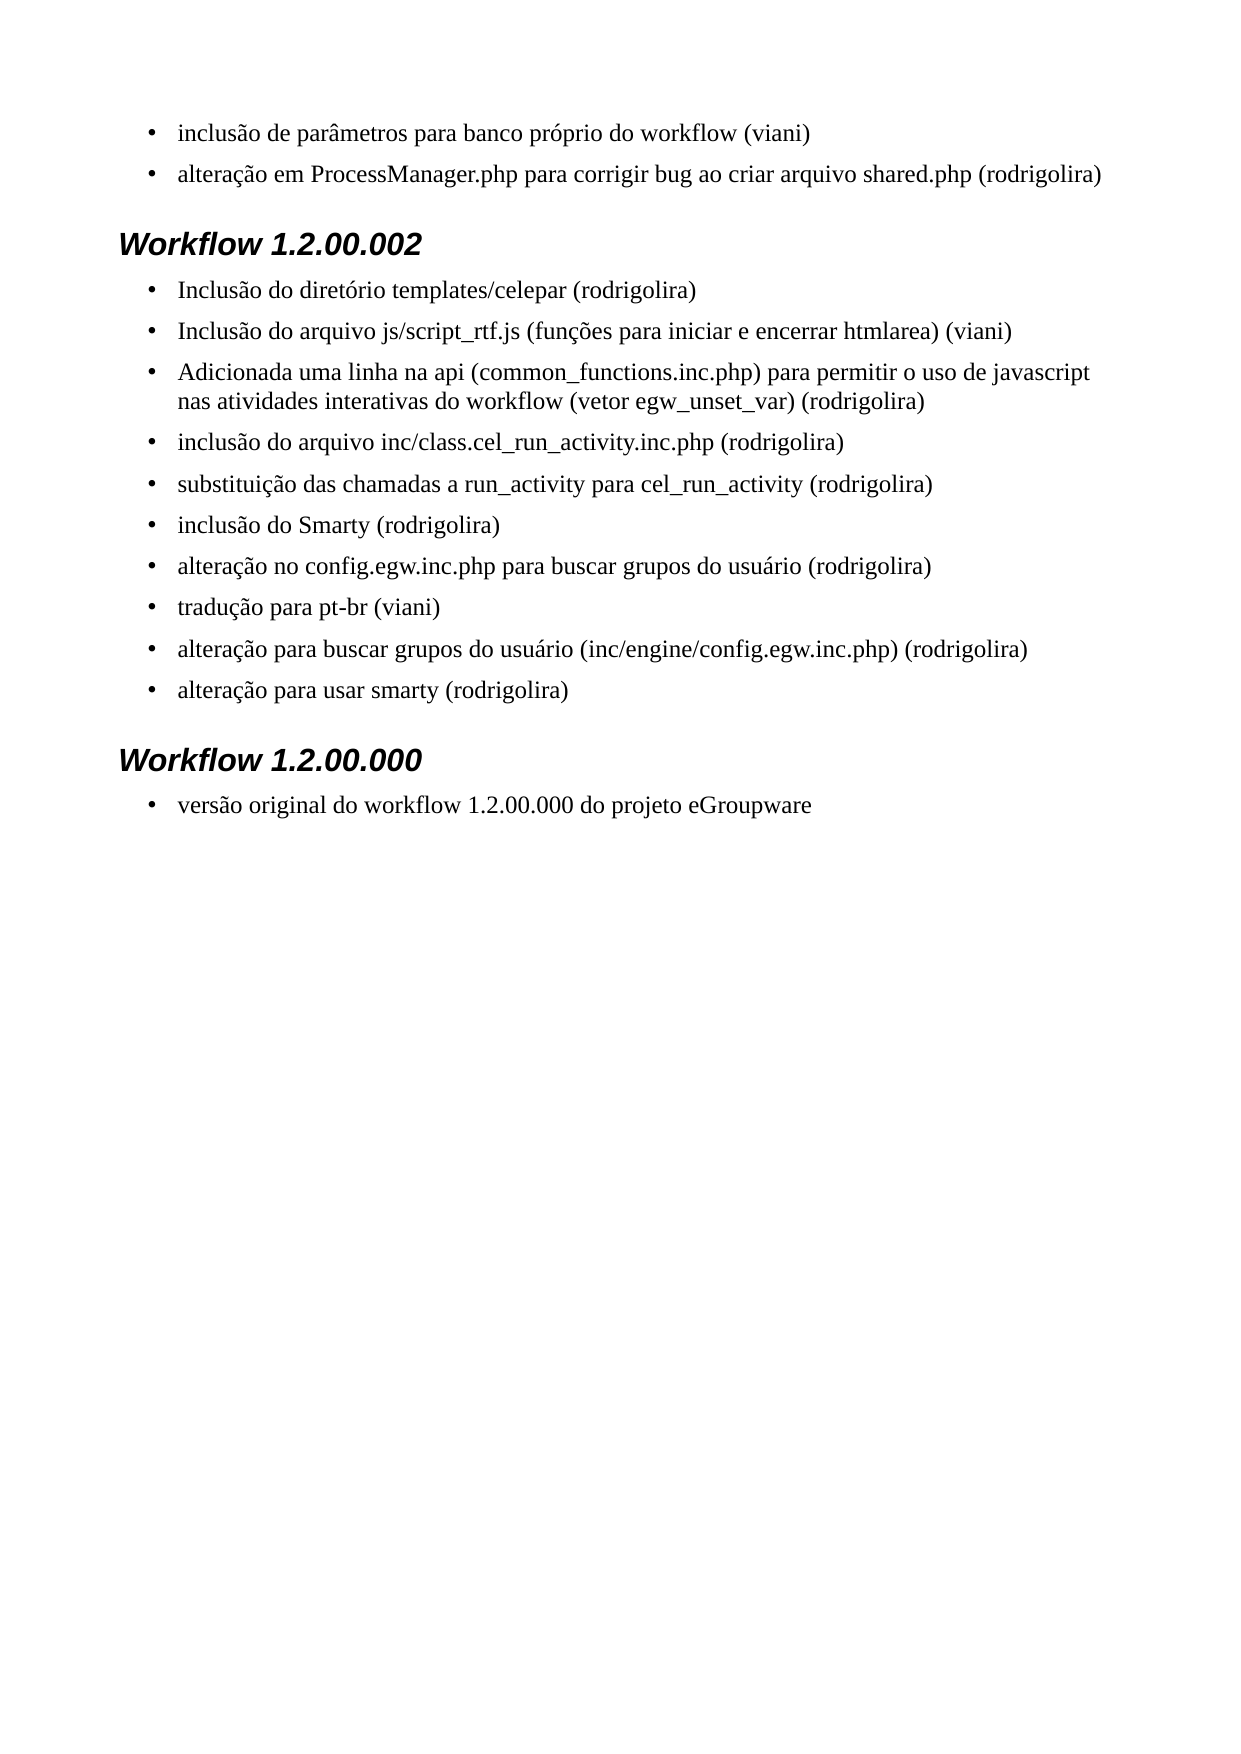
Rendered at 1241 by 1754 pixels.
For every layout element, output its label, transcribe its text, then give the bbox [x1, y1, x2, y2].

list alteração para buscar grupos do usuário (inc/engine/config.egw.inc.php) (rodrigolira) [148, 634, 1122, 662]
list inclusão de parâmetros para banco próprio do workflow (viani) [148, 118, 1122, 147]
list Inclusão do arquivo js/script_rtf.js (funções para iniciar e encerrar htmlarea) (viani) [148, 316, 1122, 345]
subtitle Workflow 1.2.00.000 [118, 741, 1122, 778]
list alteração no config.egw.inc.php para buscar grupos do usuário (rodrigolira) [148, 551, 1122, 580]
list versão original do workflow 1.2.00.000 do projeto eGroupware [148, 791, 1122, 819]
list tradução para pt-br (viani) [148, 592, 1122, 621]
list alteração em ProcessManager.php para corrigir bug ao criar arquivo shared.php (rodrigolira) [148, 159, 1122, 188]
subtitle Workflow 1.2.00.002 [118, 226, 1122, 262]
list substituição das chamadas a run_activity para cel_run_activity (rodrigolira) [148, 469, 1122, 497]
list alteração para usar smarty (rodrigolira) [148, 675, 1122, 704]
list Adicionada uma linha na api (common_functions.inc.php) para permitir o uso de javascript nas atividades interativas do workflow (vetor egw_unset_var) (rodrigolira) [148, 357, 1122, 415]
list inclusão do arquivo inc/class.cel_run_activity.inc.php (rodrigolira) [148, 427, 1122, 456]
list inclusão do Smarty (rodrigolira) [148, 510, 1122, 539]
list Inclusão do diretório templates/celepar (rodrigolira) [148, 275, 1122, 304]
